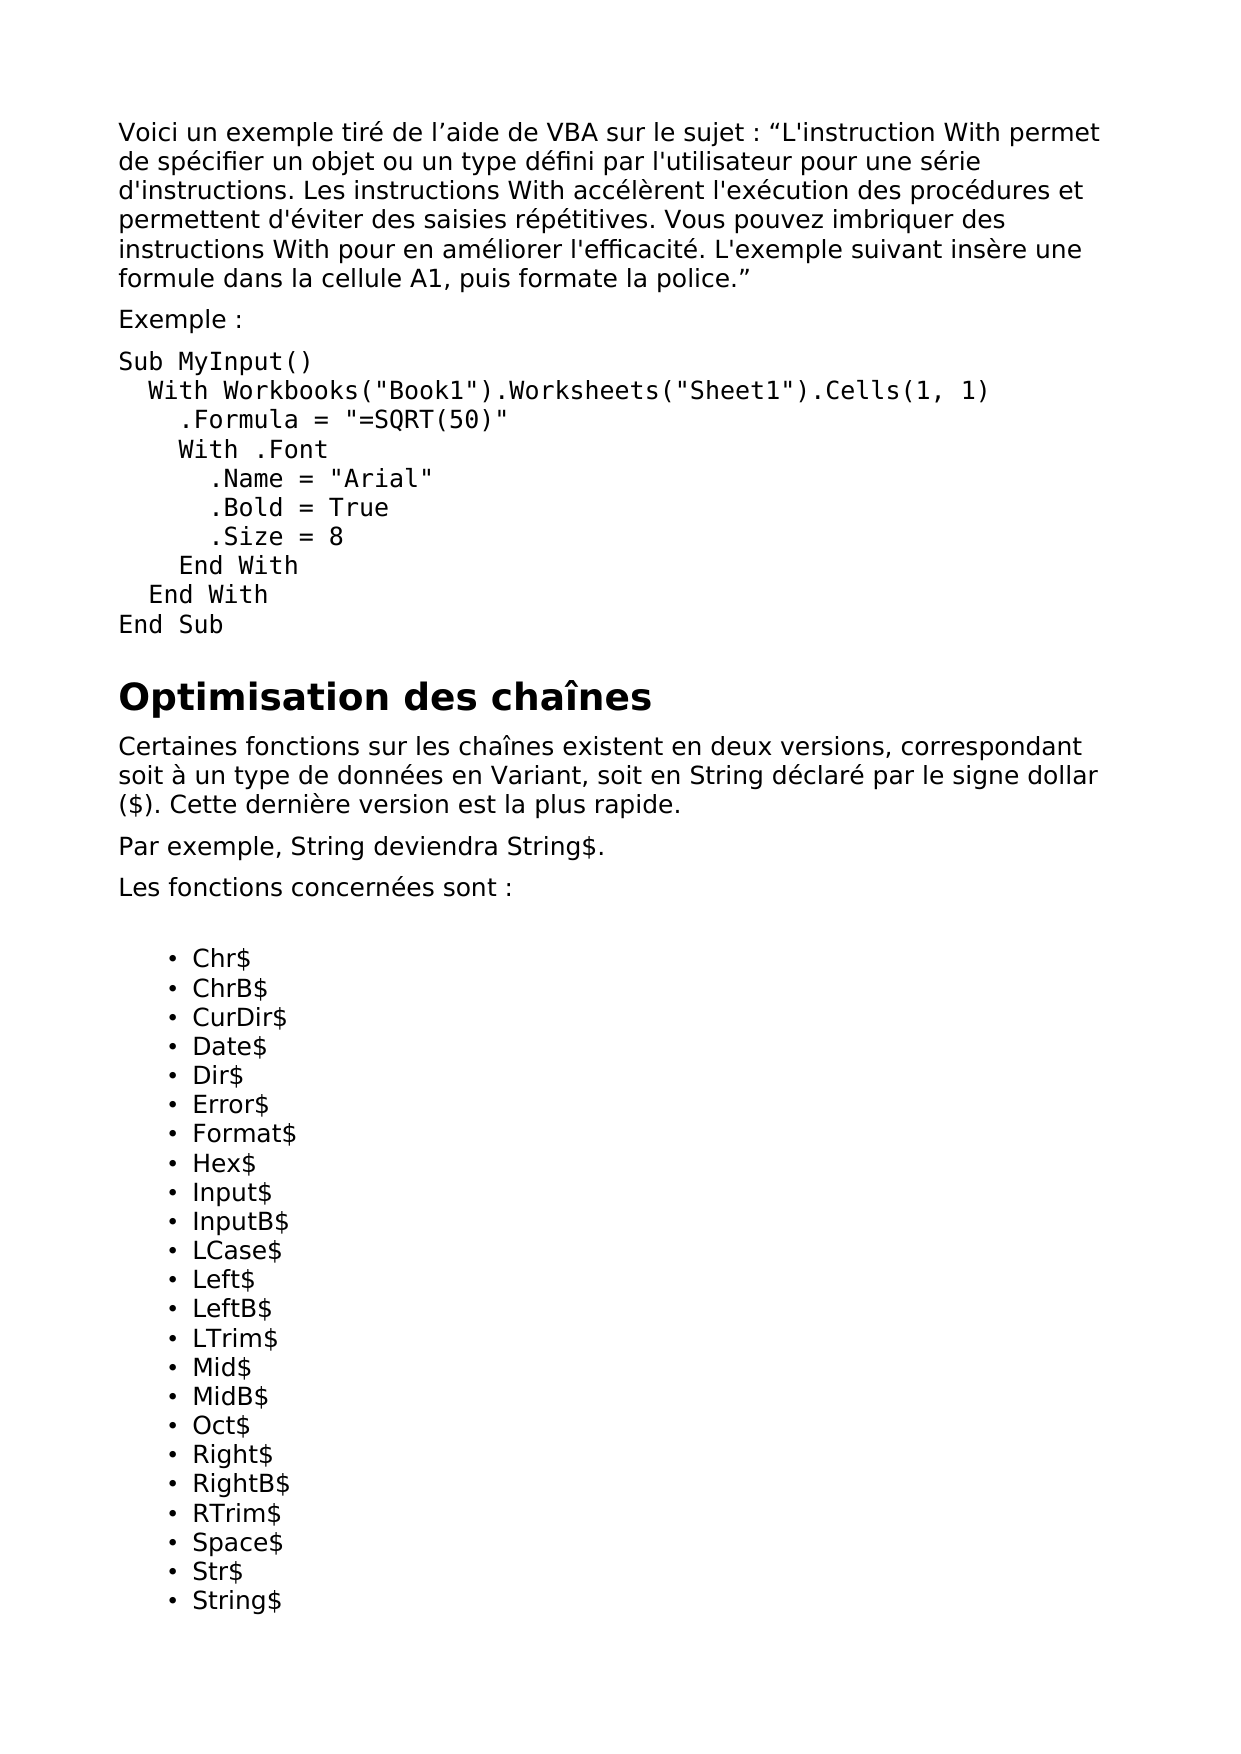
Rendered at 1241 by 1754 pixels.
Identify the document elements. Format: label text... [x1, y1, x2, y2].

list LeftB$ [177, 1295, 1122, 1324]
list ChrB$ [177, 974, 1122, 1003]
list Hex$ [177, 1149, 1122, 1178]
list Mid$ [177, 1353, 1122, 1382]
text Exemple : [118, 306, 1122, 335]
list Chr$ [177, 945, 1122, 974]
list Input$ [177, 1178, 1122, 1207]
list Date$ [177, 1032, 1122, 1061]
text Sub MyInput() With Workbooks("Book1").Worksheets("Sheet1").Cells(1, 1) .Formula = "=SQRT(50)" With .Font .Name = "Arial" .Bold = True .Size = 8 End With End With End Sub [118, 347, 1122, 639]
list String$ [177, 1586, 1122, 1616]
list Dir$ [177, 1061, 1122, 1091]
list RTrim$ [177, 1499, 1122, 1528]
text Voici un exemple tiré de l’aide de VBA sur le sujet : “L'instruction With permet de spécifier un objet ou un type défini par l'utilisateur pour une série d'instructions. Les instructions With accélèrent l'exécution des procédures et permettent d'éviter des saisies répétitives. Vous pouvez imbriquer des instructions With pour en améliorer l'efficacité. L'exemple suivant insère une formule dans la cellule A1, puis formate la police.” [118, 118, 1122, 293]
list RightB$ [177, 1470, 1122, 1499]
text Les fonctions concernées sont : [118, 873, 1122, 903]
list Str$ [177, 1557, 1122, 1586]
list Format$ [177, 1120, 1122, 1149]
list LCase$ [177, 1236, 1122, 1266]
subtitle Optimisation des chaînes [118, 676, 1122, 719]
list MidB$ [177, 1382, 1122, 1411]
list InputB$ [177, 1207, 1122, 1236]
list LTrim$ [177, 1324, 1122, 1353]
text Certaines fonctions sur les chaînes existent en deux versions, correspondant soit à un type de données en Variant, soit en String déclaré par le signe dollar ($). Cette dernière version est la plus rapide. [118, 732, 1122, 819]
list Space$ [177, 1528, 1122, 1557]
list CurDir$ [177, 1003, 1122, 1032]
list Oct$ [177, 1411, 1122, 1441]
list Right$ [177, 1441, 1122, 1470]
text Par exemple, String deviendra String$. [118, 832, 1122, 861]
list Error$ [177, 1091, 1122, 1120]
list Left$ [177, 1266, 1122, 1295]
